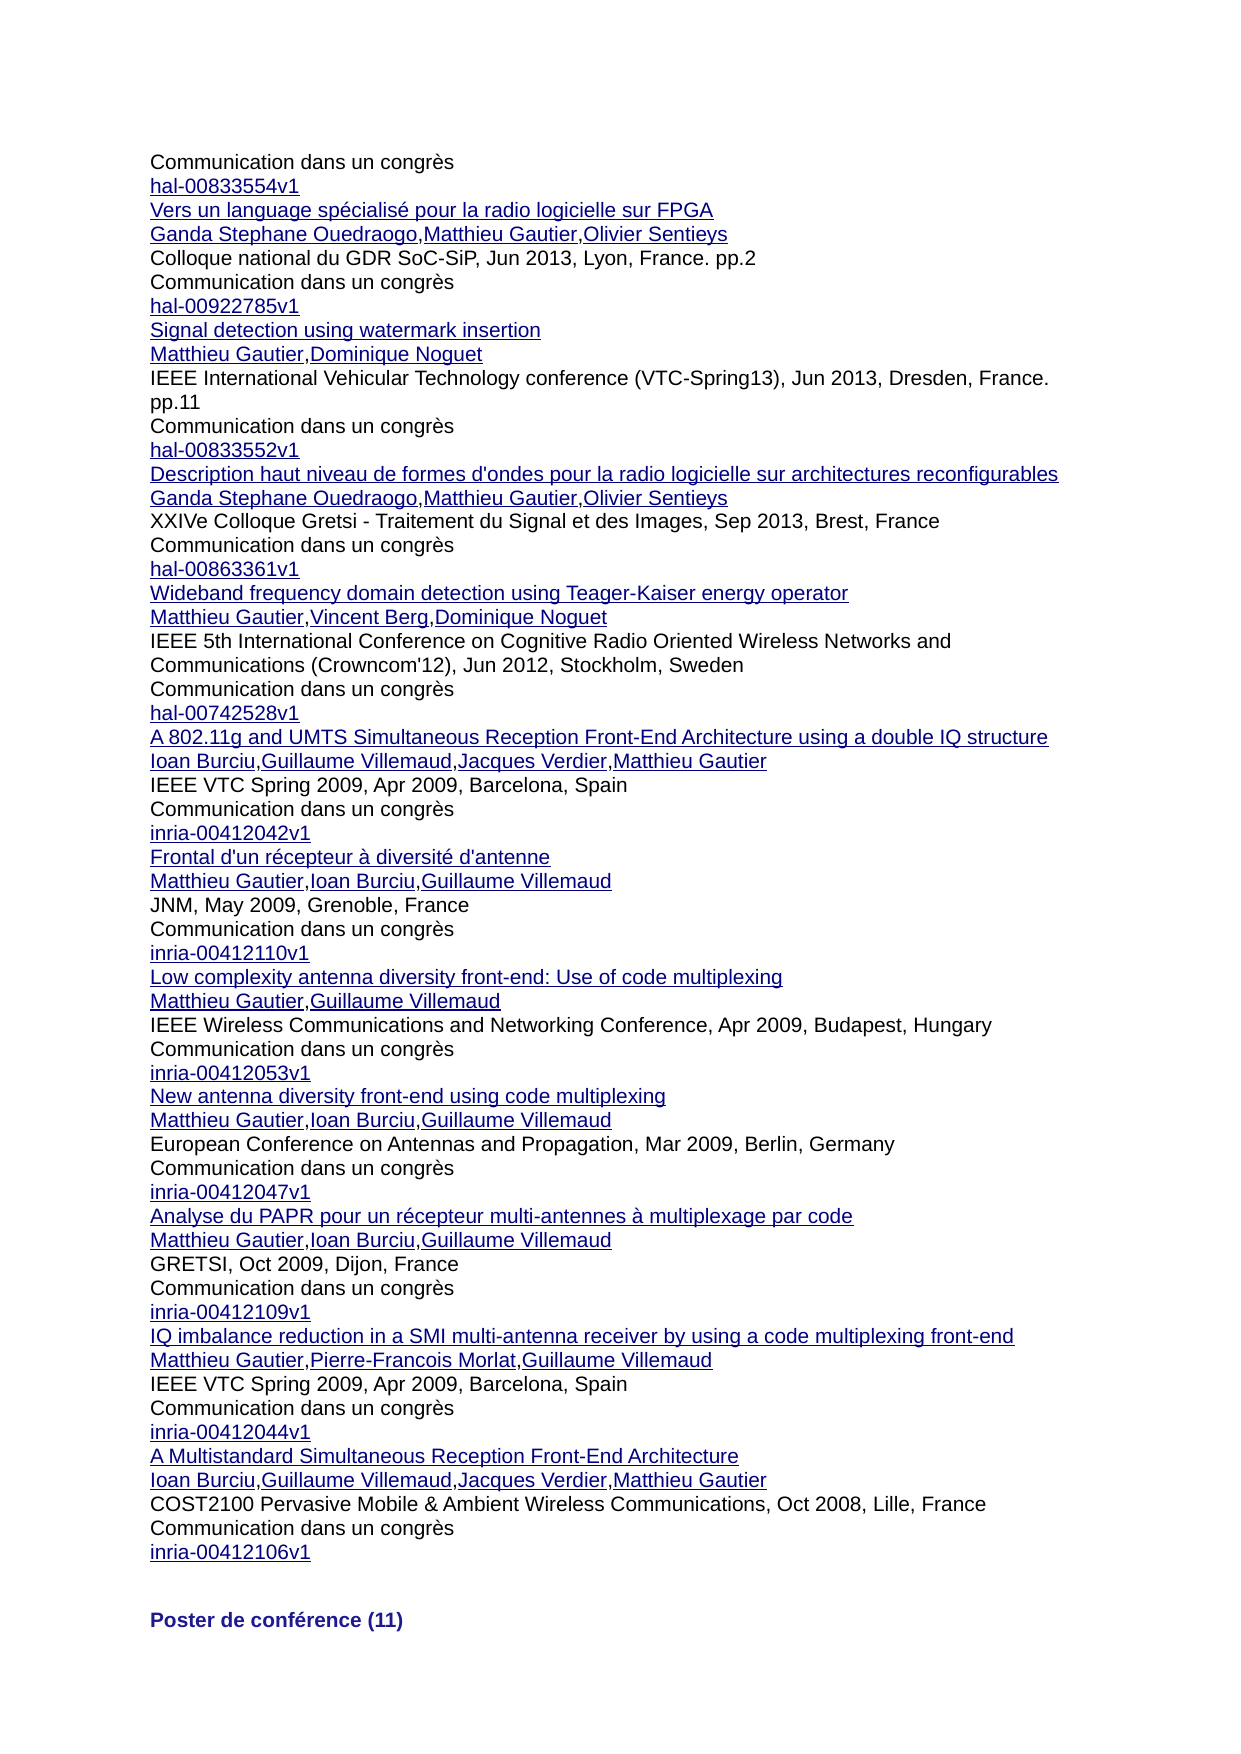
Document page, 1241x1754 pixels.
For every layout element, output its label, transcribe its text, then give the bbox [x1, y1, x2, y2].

table_cell A Multistandard Simultaneous Reception Front-End Architecture Ioan Burciu,Guillaume Villemaud,Jacques Verdier,Matthieu Gautier COST2100 Pervasive Mobile & Ambient Wireless Communications, Oct 2008, Lille, France Communication dans un congrès inria-00412106v1 [150, 1444, 1090, 1563]
table_cell Description haut niveau de formes d'ondes pour la radio logicielle sur architectures reconfigurables Ganda Stephane Ouedraogo,Matthieu Gautier,Olivier Sentieys XXIVe Colloque Gretsi - Traitement du Signal et des Images, Sep 2013, Brest, France Communication dans un congrès hal-00863361v1 [150, 461, 1090, 581]
subtitle Poster de conférence (11) [150, 1608, 1090, 1632]
table_cell Signal detection using watermark insertion Matthieu Gautier,Dominique Noguet IEEE International Vehicular Technology conference (VTC-Spring13), Jun 2013, Dresden, France. pp.11 Communication dans un congrès hal-00833552v1 [150, 318, 1090, 461]
table_cell Frontal d'un récepteur à diversité d'antenne Matthieu Gautier,Ioan Burciu,Guillaume Villemaud JNM, May 2009, Grenoble, France Communication dans un congrès inria-00412110v1 [150, 845, 1090, 964]
table_cell Analyse du PAPR pour un récepteur multi-antennes à multiplexage par code Matthieu Gautier,Ioan Burciu,Guillaume Villemaud GRETSI, Oct 2009, Dijon, France Communication dans un congrès inria-00412109v1 [150, 1204, 1090, 1324]
table_cell Communication dans un congrès hal-00833554v1 [150, 150, 1090, 198]
table_cell IQ imbalance reduction in a SMI multi-antenna receiver by using a code multiplexing front-end Matthieu Gautier,Pierre-Francois Morlat,Guillaume Villemaud IEEE VTC Spring 2009, Apr 2009, Barcelona, Spain Communication dans un congrès inria-00412044v1 [150, 1324, 1090, 1444]
table_cell Wideband frequency domain detection using Teager-Kaiser energy operator Matthieu Gautier,Vincent Berg,Dominique Noguet IEEE 5th International Conference on Cognitive Radio Oriented Wireless Networks and Communications (Crowncom'12), Jun 2012, Stockholm, Sweden Communication dans un congrès hal-00742528v1 [150, 581, 1090, 725]
table_cell New antenna diversity front-end using code multiplexing Matthieu Gautier,Ioan Burciu,Guillaume Villemaud European Conference on Antennas and Propagation, Mar 2009, Berlin, Germany Communication dans un congrès inria-00412047v1 [150, 1084, 1090, 1204]
table_cell A 802.11g and UMTS Simultaneous Reception Front-End Architecture using a double IQ structure Ioan Burciu,Guillaume Villemaud,Jacques Verdier,Matthieu Gautier IEEE VTC Spring 2009, Apr 2009, Barcelona, Spain Communication dans un congrès inria-00412042v1 [150, 725, 1090, 845]
table_cell Vers un language spécialisé pour la radio logicielle sur FPGA Ganda Stephane Ouedraogo,Matthieu Gautier,Olivier Sentieys Colloque national du GDR SoC-SiP, Jun 2013, Lyon, France. pp.2 Communication dans un congrès hal-00922785v1 [150, 198, 1090, 318]
table_cell Low complexity antenna diversity front-end: Use of code multiplexing Matthieu Gautier,Guillaume Villemaud IEEE Wireless Communications and Networking Conference, Apr 2009, Budapest, Hungary Communication dans un congrès inria-00412053v1 [150, 965, 1090, 1084]
